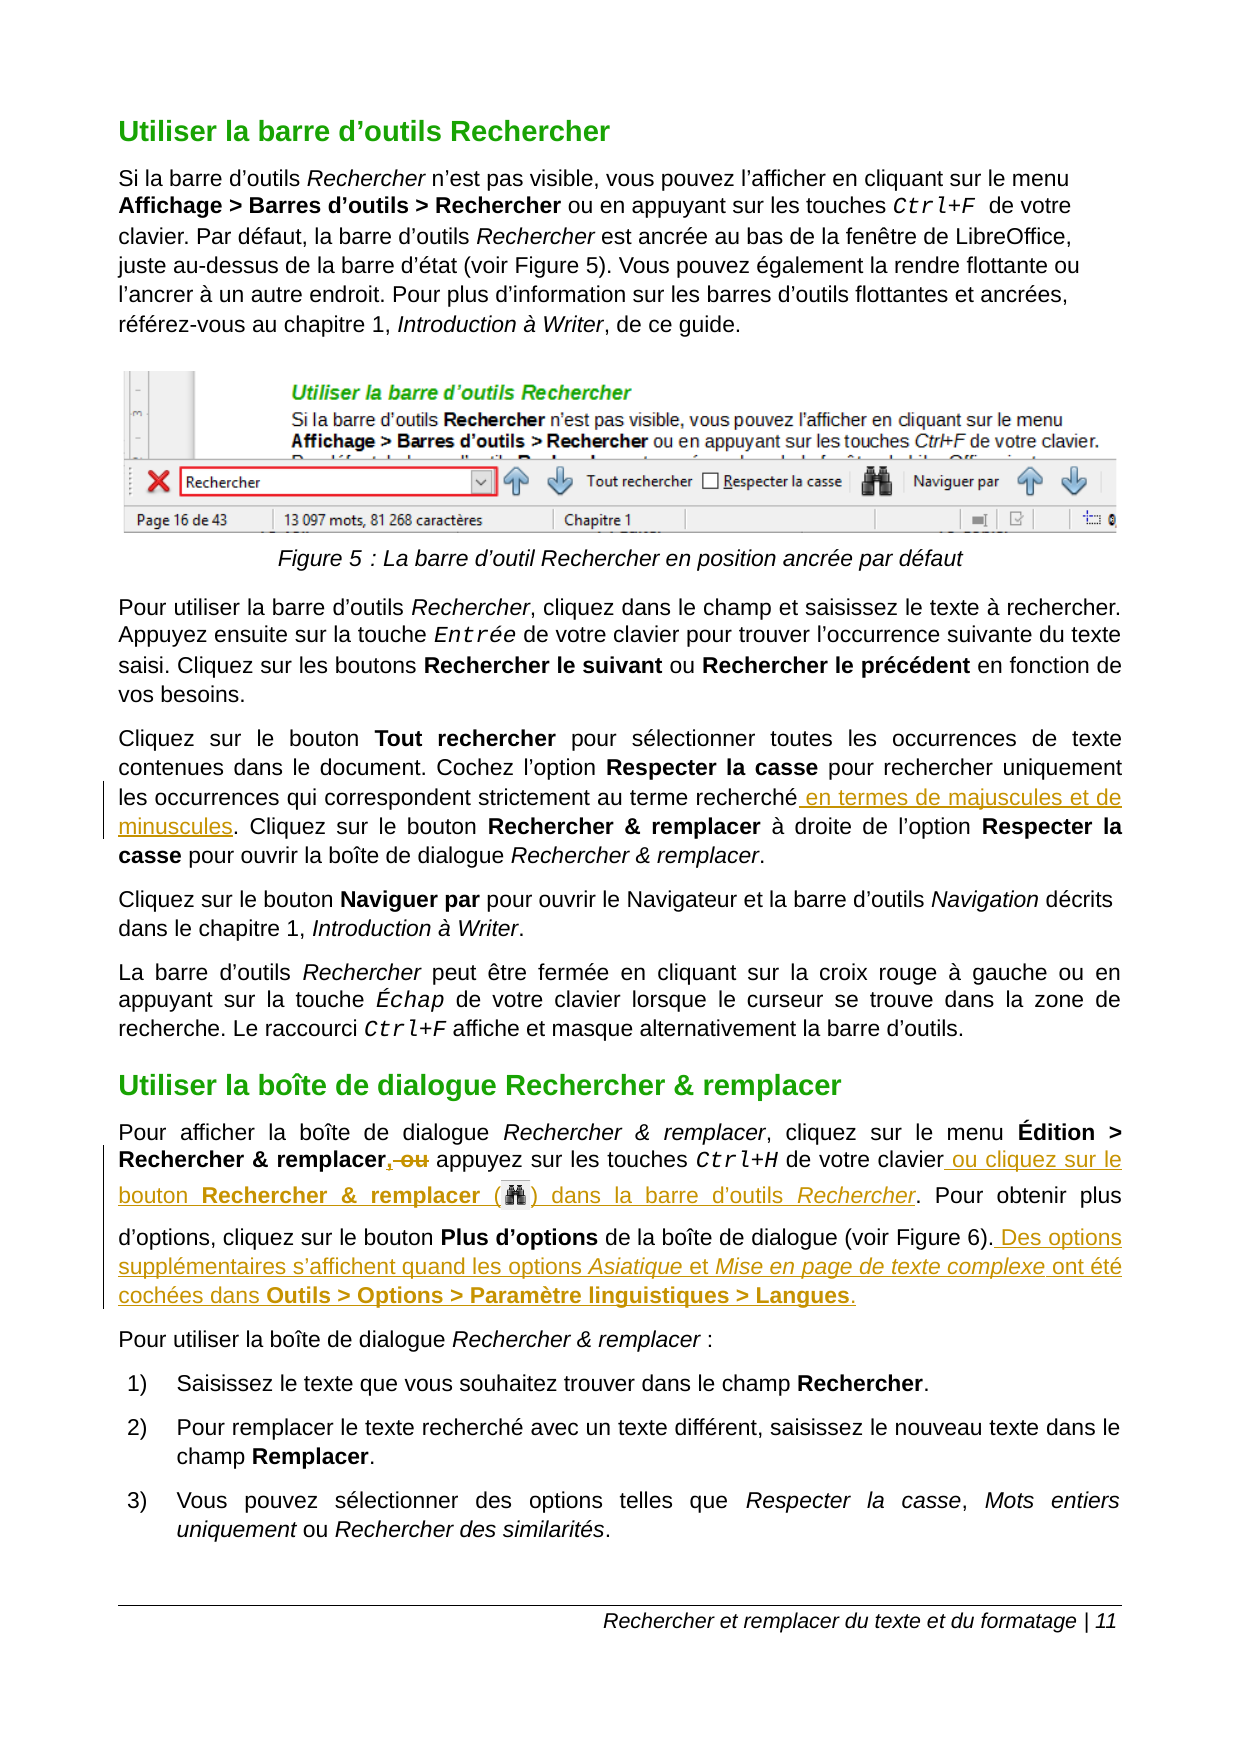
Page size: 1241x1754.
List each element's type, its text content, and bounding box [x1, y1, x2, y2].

text Cliquez sur le bouton Tout rechercher pour sélectionner toutes les occurrences de texte contenues dans le document. Cochez l’option Respecter la casse pour rechercher uniquement les occurrences qui correspondent strictement au terme recherché en termes de majuscules et de minuscules. Cliquez sur le bouton Rechercher & remplacer à droite de l’option Respecter la casse pour ouvrir la boîte de dialogue Rechercher & remplacer. [118, 722, 1122, 868]
list Vous pouvez sélectionner des options telles que Respecter la casse, Mots entiers uniquement ou Rechercher des similarités. [147, 1484, 1122, 1542]
list Pour remplacer le texte recherché avec un texte différent, saisissez le nouveau texte dans le champ Remplacer. [147, 1411, 1122, 1469]
list Saisissez le texte que vous souhaitez trouver dans le champ Rechercher. [147, 1367, 1122, 1396]
table_cell Figure 5 : La barre d’outil Rechercher en position ancrée par défaut [118, 539, 1122, 577]
text La barre d’outils Rechercher peut être fermée en cliquant sur la croix rouge à gauche ou en appuyant sur la touche Échap de votre clavier lorsque le curseur se trouve dans la zone de recherche. Le raccourci Ctrl+F affiche et masque alternativement la barre d’outils. [118, 956, 1122, 1043]
text Pour utiliser la boîte de dialogue Rechercher & remplacer : [118, 1323, 1122, 1353]
picture [123, 371, 1117, 533]
text Pour utiliser la barre d’outils Rechercher, cliquez dans le champ et saisissez le texte à rechercher. Appuyez ensuite sur la touche Entrée de votre clavier pour trouver l’occurrence suivante du texte saisi. Cliquez sur les boutons Rechercher le suivant ou Rechercher le précédent en fonction de vos besoins. [118, 591, 1122, 708]
subtitle Utiliser la barre d’outils Rechercher [118, 118, 1122, 147]
text Cliquez sur le bouton Naviguer par pour ouvrir le Navigateur et la barre d’outils Navigation décrits dans le chapitre 1, Introduction à Writer. [118, 883, 1122, 941]
table_header [118, 366, 1122, 539]
subtitle Utiliser la boîte de dialogue Rechercher & remplacer [118, 1072, 1122, 1102]
text cochées dans Outils > Options > Paramètre linguistiques > Langues. [118, 1277, 1122, 1309]
picture [501, 1180, 531, 1210]
text Pour afficher la boîte de dialogue Rechercher & remplacer, cliquez sur le menu Édition > Rechercher & remplacer, appuyez sur les touches Ctrl+H de votre clavier ou cliquez sur le bouton Rechercher & remplacer () dans la barre d’outils Rechercher. Pour obtenir plus d’options, cliquez sur le bouton Plus d’options de la boîte de dialogue (voir Figure 6). Des options supplémentaires s’affichent quand les options Asiatique et Mise en page de texte complexe ont été [118, 1116, 1122, 1276]
text Si la barre d’outils Rechercher n’est pas visible, vous pouvez l’afficher en cliquant sur le menu Affichage > Barres d’outils > Rechercher ou en appuyant sur les touches Ctrl+F de votre clavier. Par défaut, la barre d’outils Rechercher est ancrée au bas de la fenêtre de LibreOffice, juste au-dessus de la barre d’état (voir Figure 5). Vous pouvez également la rendre flottante ou l’ancrer à un autre endroit. Pour plus d’information sur les barres d’outils flottantes et ancrées, référez-vous au chapitre 1, Introduction à Writer, de ce guide. [118, 162, 1122, 337]
